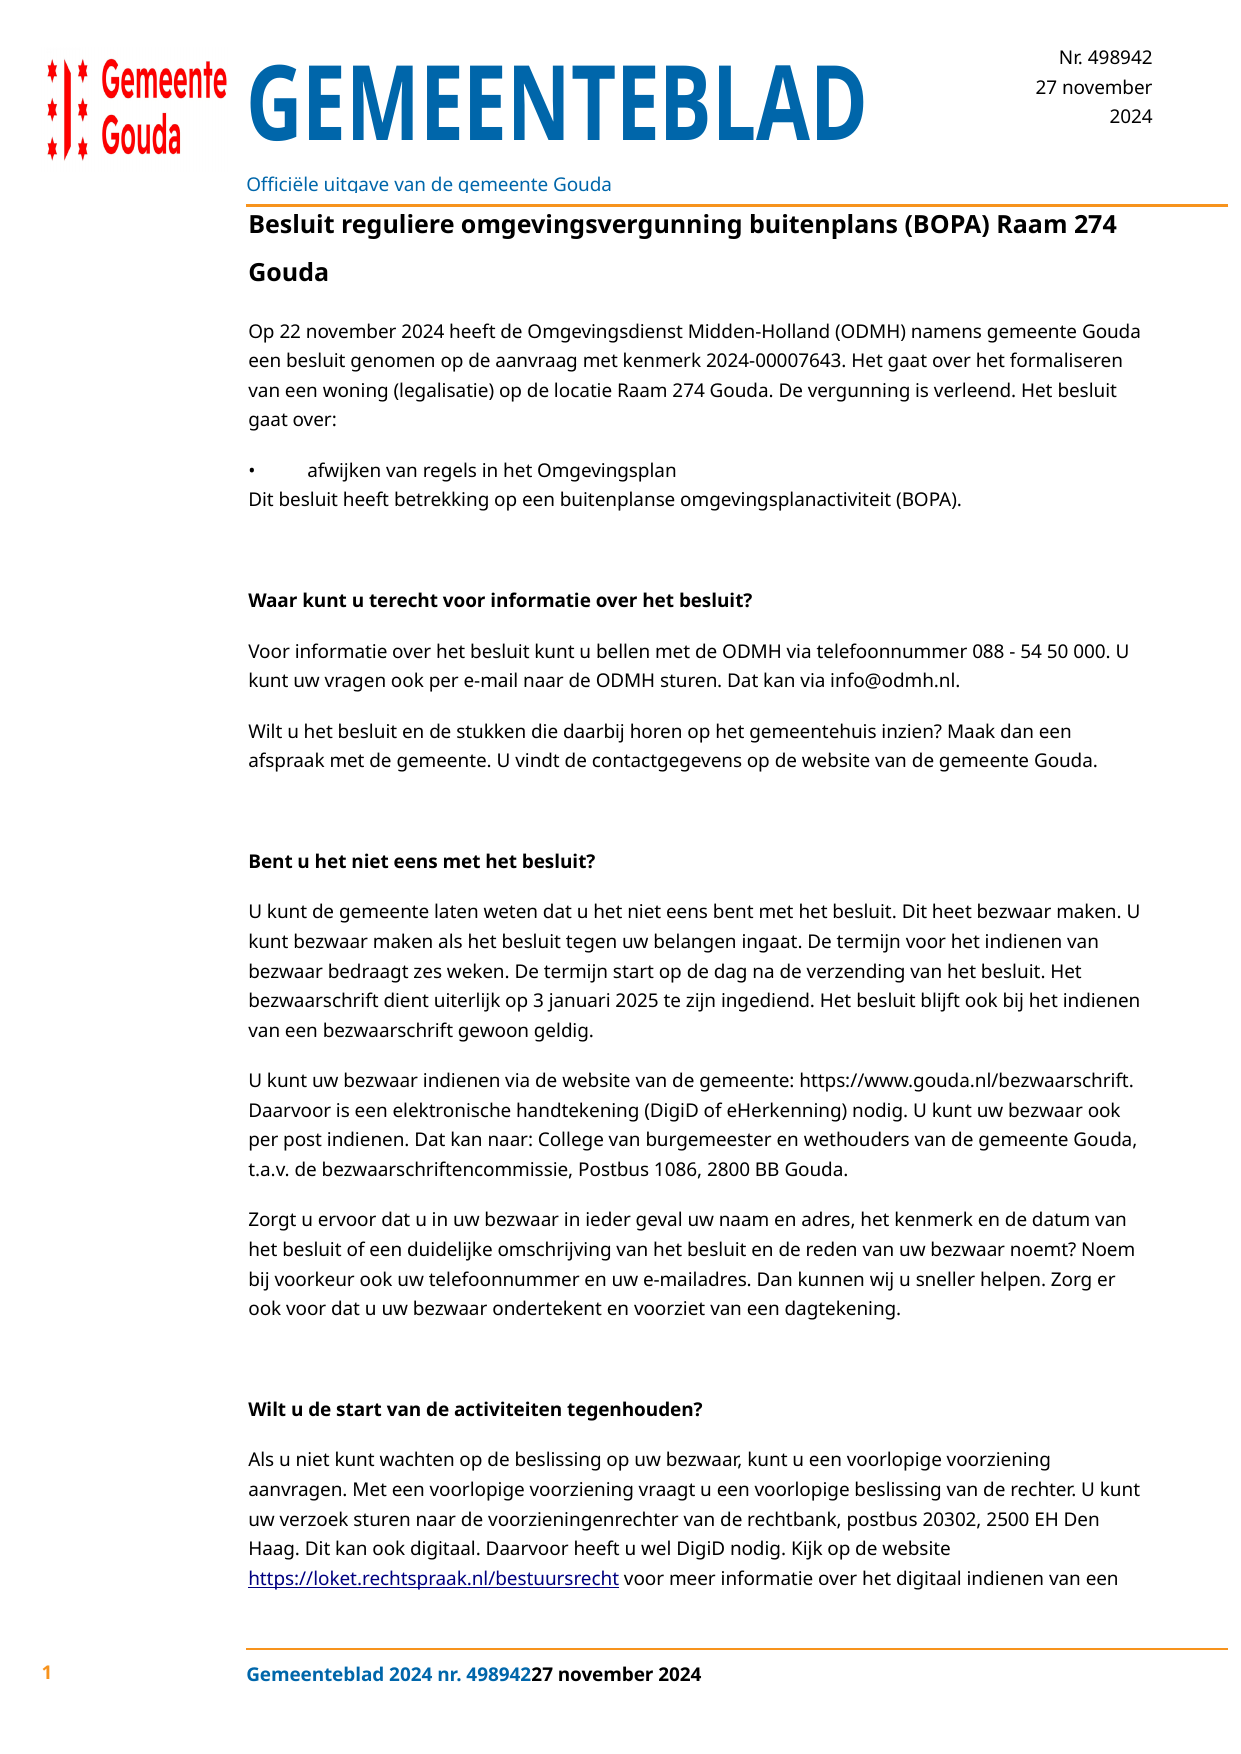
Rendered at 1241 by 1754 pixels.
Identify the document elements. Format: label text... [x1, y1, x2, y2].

text Dit besluit heeft betrekking op een buitenplanse omgevingsplanactiviteit (BOPA). [248, 487, 1152, 512]
text Wilt u de start van de activiteiten tegenhouden? [248, 1396, 1152, 1422]
text Als u niet kunt wachten op de beslissing op uw bezwaar, kunt u een voorlopige voorziening aanvragen. Met een voorlopige voorziening vraagt u een voorlopige beslissing van de rechter. U kunt uw verzoek sturen naar de voorzieningenrechter van de rechtbank, postbus 20302, 2500 EH Den Haag. Dit kan ook digitaal. Daarvoor heeft u wel DigiD nodig. Kijk op de website https://loket.rechtspraak.nl/bestuursrecht voor meer informatie over het digitaal indienen van een [248, 1447, 1152, 1591]
text Voor informatie over het besluit kunt u bellen met de ODMH via telefoonnummer 088 - 54 50 000. U kunt uw vragen ook per e-mail naar de ODMH sturen. Dat kan via info@odmh.nl. [248, 638, 1152, 693]
text Wilt u het besluit en de stukken die daarbij horen op het gemeentehuis inzien? Maak dan een afspraak met de gemeente. U vindt de contactgegevens op de website van de gemeente Gouda. [248, 718, 1152, 773]
text U kunt de gemeente laten weten dat u het niet eens bent met het besluit. Dit heet bezwaar maken. U kunt bezwaar maken als het besluit tegen uw belangen ingaat. De termijn voor het indienen van bezwaar bedraagt zes weken. De termijn start op de dag na de verzending van het besluit. Het bezwaarschrift dient uiterlijk op 3 januari 2025 te zijn ingediend. Het besluit blijft ook bij het indienen van een bezwaarschrift gewoon geldig. [248, 899, 1152, 1043]
list afwijken van regels in het Omgevingsplan [248, 457, 1152, 483]
text Waar kunt u terecht voor informatie over het besluit? [248, 587, 1152, 613]
text U kunt uw bezwaar indienen via de website van de gemeente: https://www.gouda.nl/bezwaarschrift. Daarvoor is een elektronische handtekening (DigiD of eHerkenning) nodig. U kunt uw bezwaar ook per post indienen. Dat kan naar: College van burgemeester en wethouders van de gemeente Gouda, t.a.v. de bezwaarschriftencommissie, Postbus 1086, 2800 BB Gouda. [248, 1067, 1152, 1182]
text Op 22 november 2024 heeft de Omgevingsdienst Midden-Holland (ODMH) namens gemeente Gouda een besluit genomen op de aanvraag met kenmerk 2024-00007643. Het gaat over het formaliseren van een woning (legalisatie) op de locatie Raam 274 Gouda. De vergunning is verleend. Het besluit gaat over: [248, 318, 1152, 432]
text Zorgt u ervoor dat u in uw bezwaar in ieder geval uw naam en adres, het kenmerk en de datum van het besluit of een duidelijke omschrijving van het besluit en de reden van uw bezwaar noemt? Noem bij voorkeur ook uw telefoonnummer en uw e-mailadres. Dan kunnen wij u sneller helpen. Zorg er ook voor dat u uw bezwaar ondertekent en voorziet van een dagtekening. [248, 1207, 1152, 1321]
text Besluit reguliere omgevingsvergunning buitenplans (BOPA) Raam 274 Gouda [248, 207, 1152, 288]
picture [41, 47, 231, 172]
text Bent u het niet eens met het besluit? [248, 848, 1152, 874]
